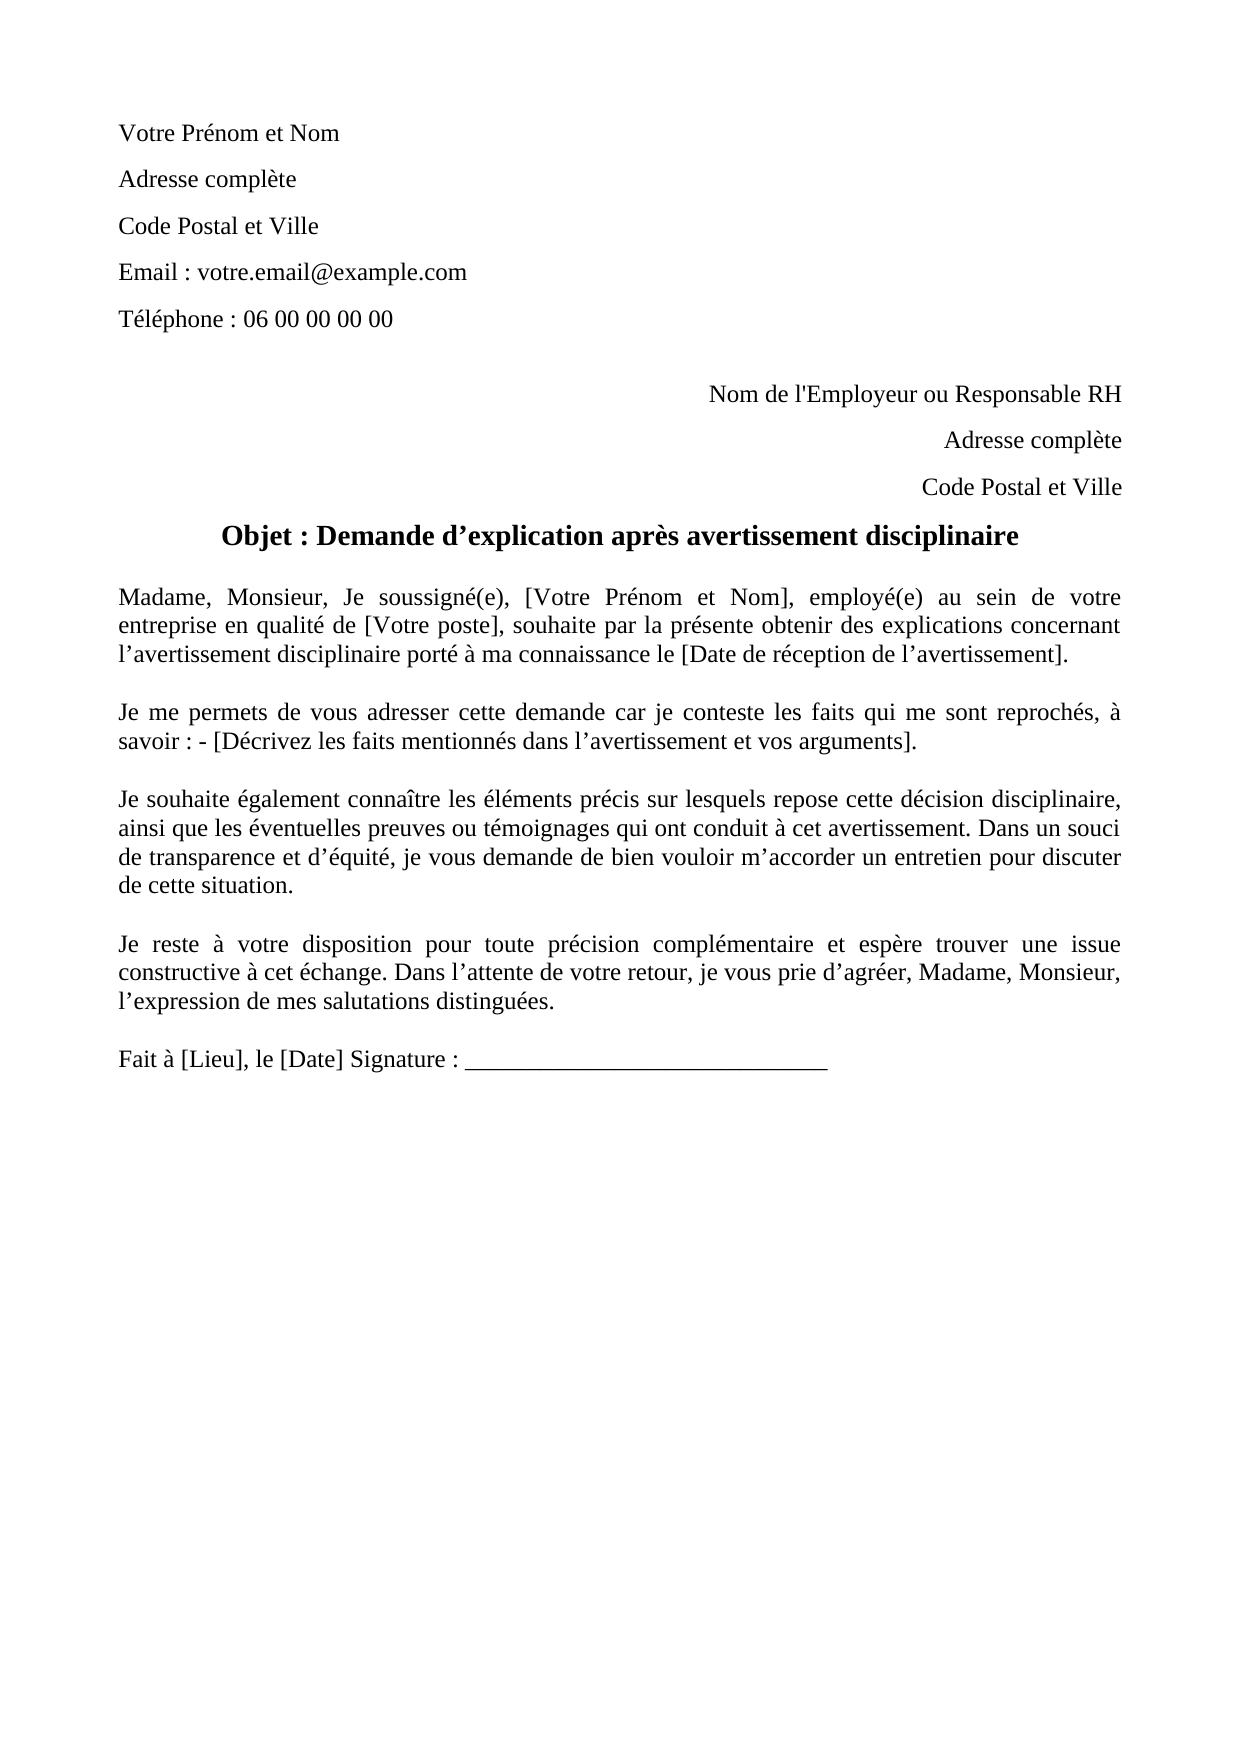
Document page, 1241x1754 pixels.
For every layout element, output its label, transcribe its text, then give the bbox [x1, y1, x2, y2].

text Madame, Monsieur, Je soussigné(e), [Votre Prénom et Nom], employé(e) au sein de votre entreprise en qualité de [Votre poste], souhaite par la présente obtenir des explications concernant l’avertissement disciplinaire porté à ma connaissance le [Date de réception de l’avertissement]. [118, 582, 1122, 668]
text Votre Prénom et Nom [118, 118, 1122, 147]
text Fait à [Lieu], le [Date] Signature : _____________________________ [118, 1044, 1122, 1073]
text Je reste à votre disposition pour toute précision complémentaire et espère trouver une issue constructive à cet échange. Dans l’attente de votre retour, je vous prie d’agréer, Madame, Monsieur, l’expression de mes salutations distinguées. [118, 929, 1122, 1015]
text Je souhaite également connaître les éléments précis sur lesquels repose cette décision disciplinaire, ainsi que les éventuelles preuves ou témoignages qui ont conduit à cet avertissement. Dans un souci de transparence et d’équité, je vous demande de bien vouloir m’accorder un entretien pour discuter de cette situation. [118, 784, 1122, 899]
title Objet : Demande d’explication après avertissement disciplinaire [118, 518, 1122, 552]
text Je me permets de vous adresser cette demande car je conteste les faits qui me sont reprochés, à savoir : - [Décrivez les faits mentionnés dans l’avertissement et vos arguments]. [118, 697, 1122, 755]
text Code Postal et Ville [118, 211, 1122, 240]
text Adresse complète [118, 164, 1122, 193]
text Téléphone : 06 00 00 00 00 [118, 304, 1122, 333]
text Nom de l'Employeur ou Responsable RH [118, 379, 1122, 408]
text Email : votre.email@example.com [118, 257, 1122, 286]
text Code Postal et Ville [118, 472, 1122, 501]
text Adresse complète [118, 426, 1122, 454]
